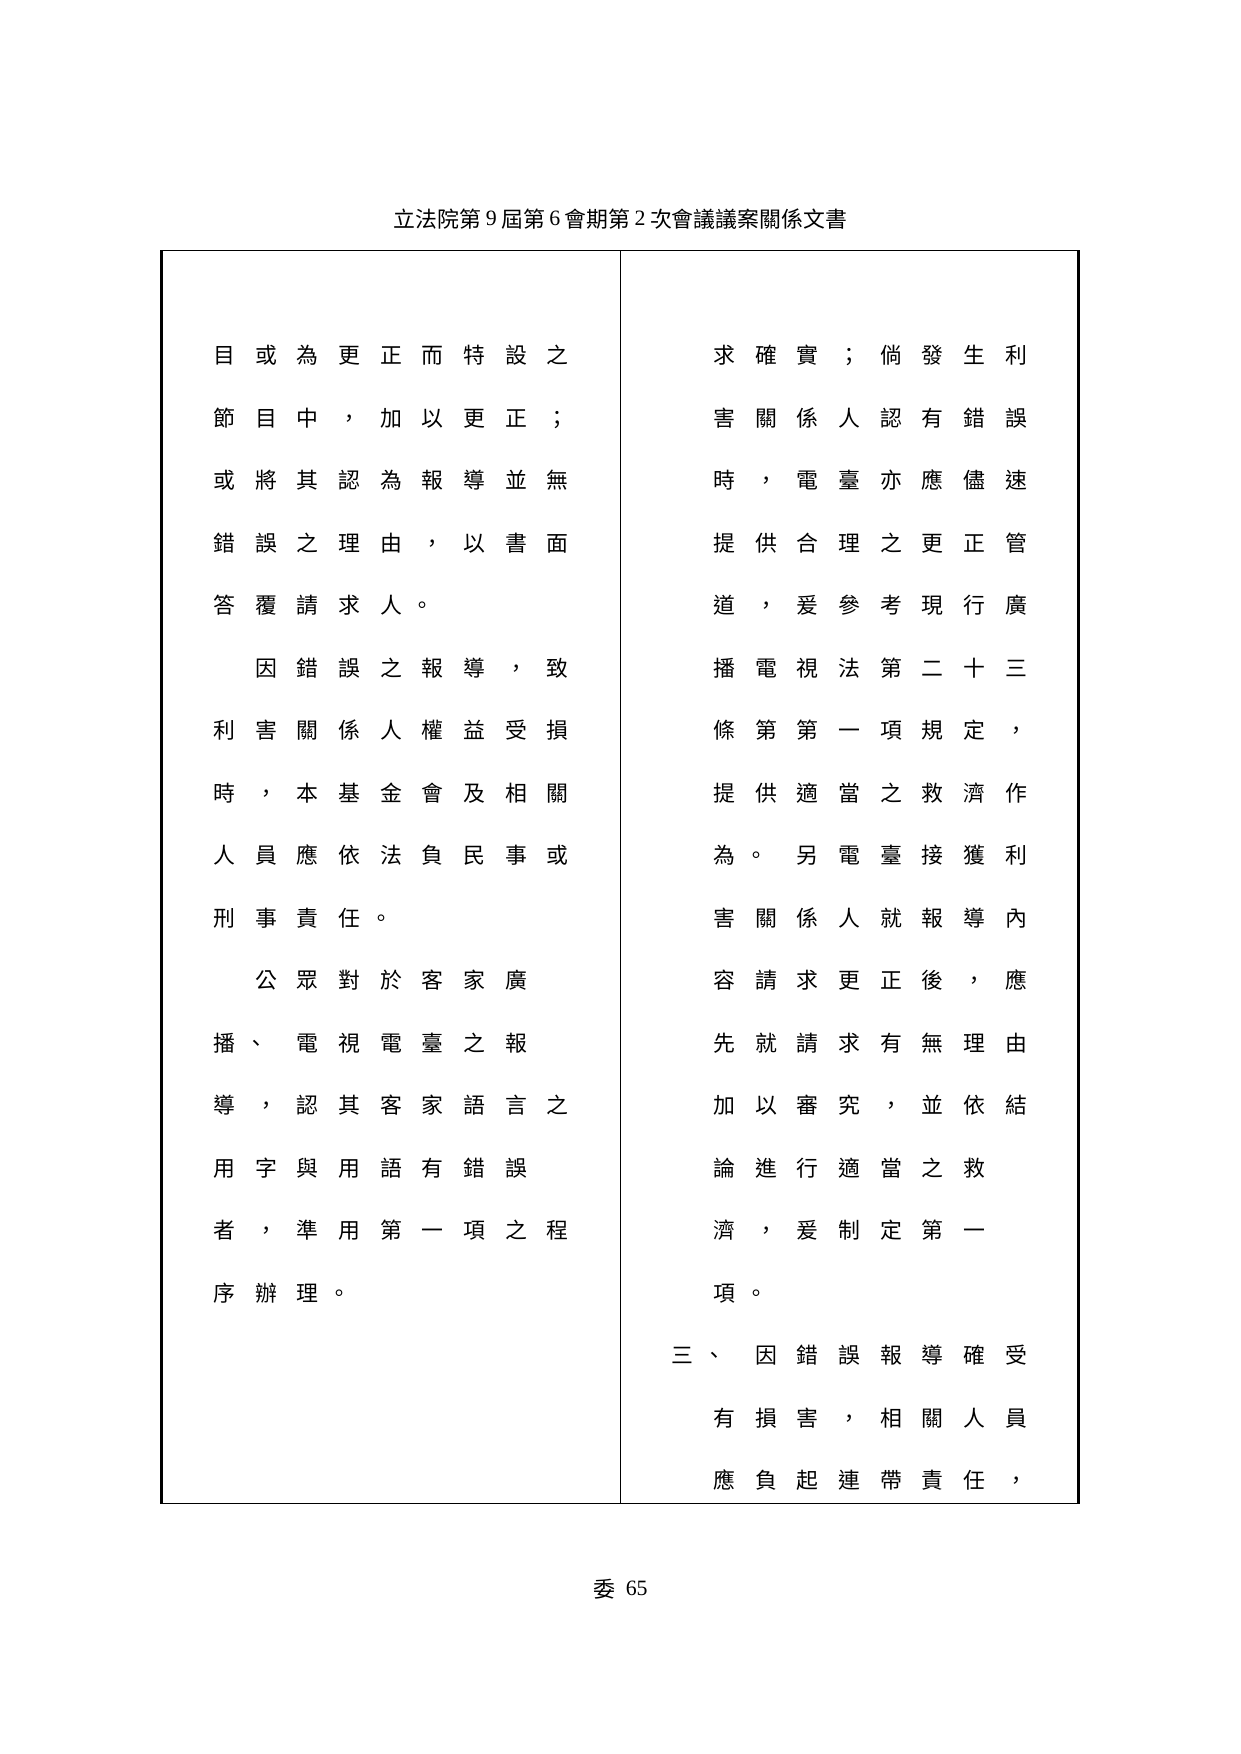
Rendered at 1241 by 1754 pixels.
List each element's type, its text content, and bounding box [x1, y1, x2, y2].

table_cell 目或為更正而特設之節目中，加以更正；或將其認為報導並無錯誤之理由，以書面答覆請求人。 因錯誤之報導，致利害關係人權益受損時，本基金會及相關人員應依法負民事或刑事責任。 公眾對於客家廣播、電視電臺之報導，認其客家語言之用字與用語有錯誤者，準用第一項之程序辦理。 [163, 251, 620, 1503]
table_cell 求確實；倘發生利害關係人認有錯誤時，電臺亦應儘速提供合理之更正管道，爰參考現行廣播電視法第二十三條第第一項規定，提供適當之救濟作為。另電臺接獲利害關係人就報導內容請求更正後，應先就請求有無理由加以審究，並依結論進行適當之救濟，爰制定第一項。 三、因錯誤報導確受有損害，相關人員應負起連帶責任， [621, 251, 1077, 1503]
